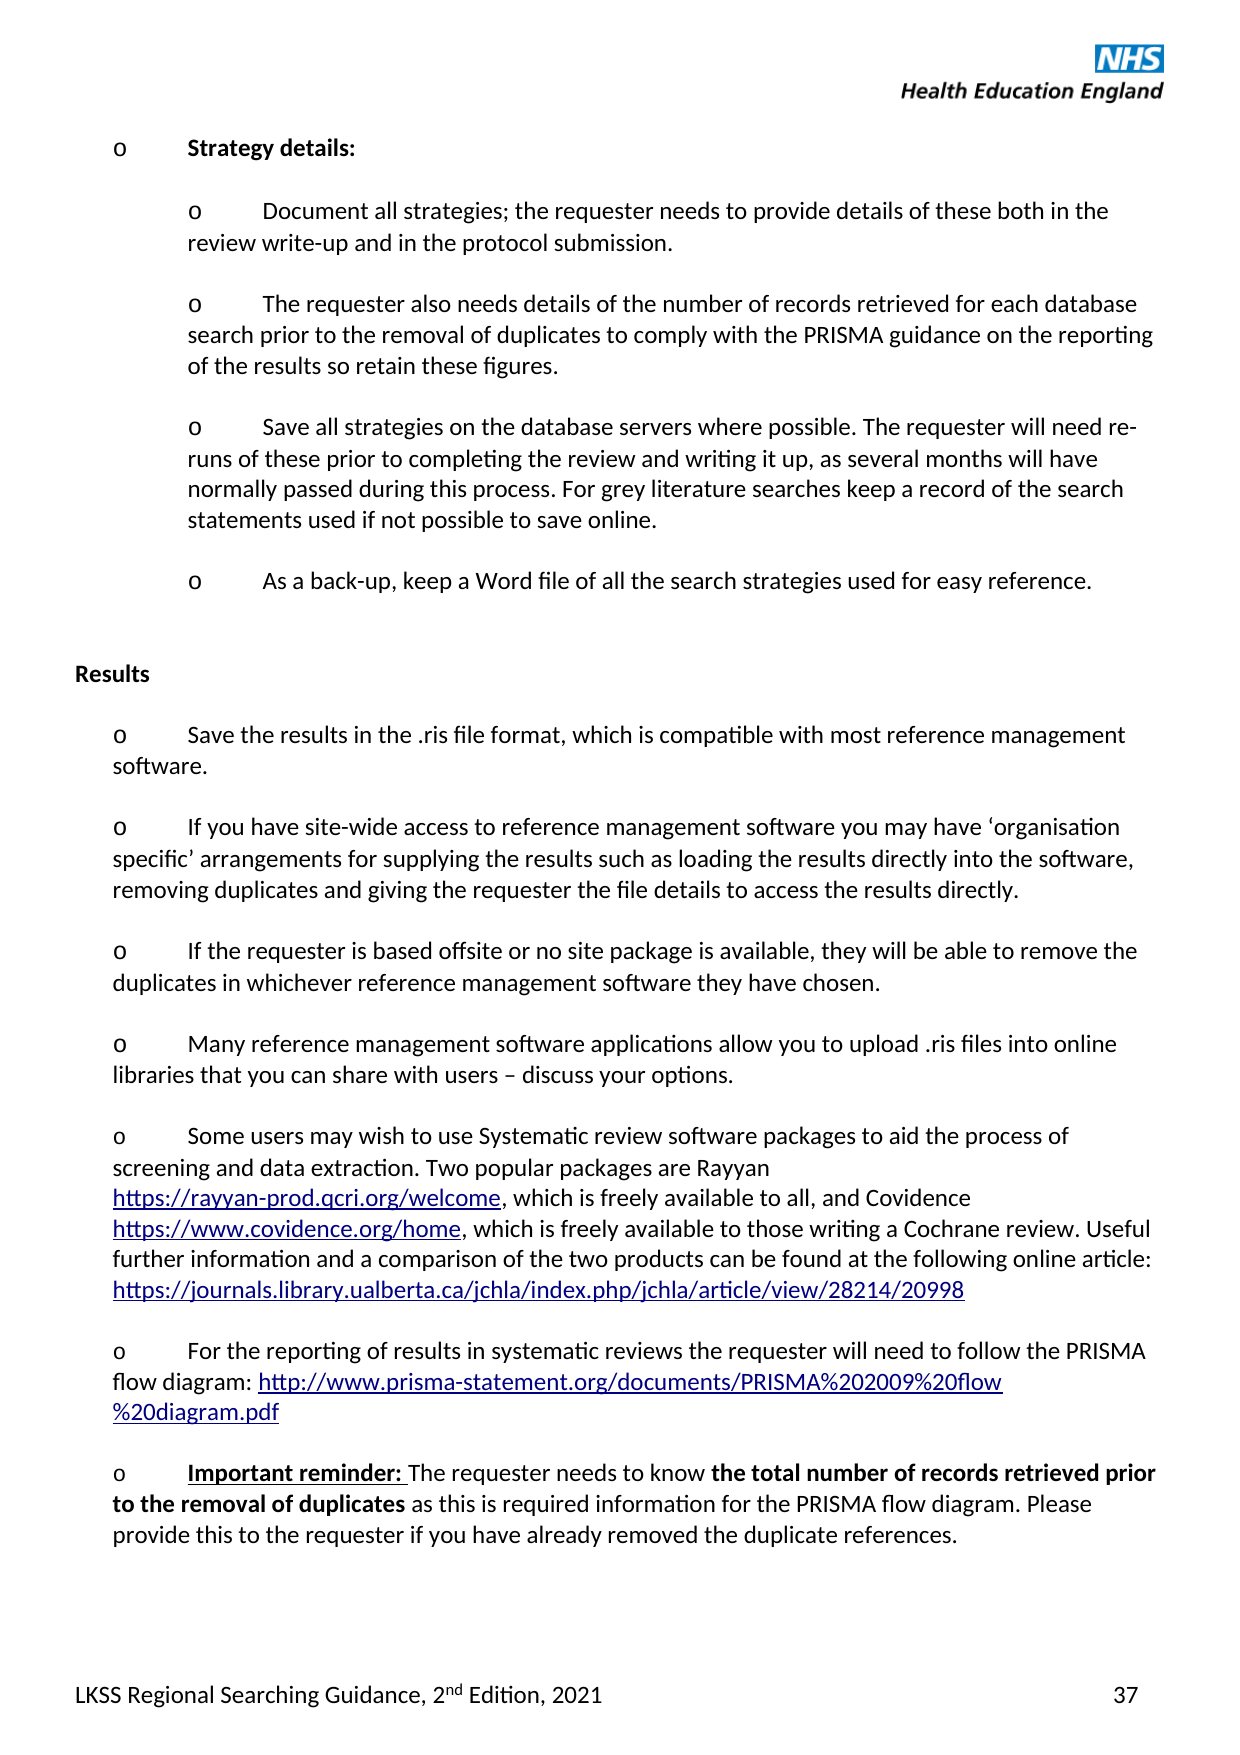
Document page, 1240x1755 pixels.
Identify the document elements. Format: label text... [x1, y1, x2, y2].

list The requester also needs details of the number of records retrieved for each database search prior to the removal of duplicates to comply with the PRISMA guidance on the reporting of the results so retain these figures. [187, 288, 1164, 381]
list Document all strategies; the requester needs to provide details of these both in the review write-up and in the protocol submission. [187, 195, 1164, 257]
list Many reference management software applications allow you to upload .ris files into online libraries that you can share with users – discuss your options. [112, 1028, 1164, 1090]
list If the requester is based offsite or no site package is available, they will be able to remove the duplicates in whichever reference management software they have chosen. [112, 935, 1164, 997]
text Results [75, 658, 1164, 688]
list If you have site-wide access to reference management software you may have ‘organisation specific’ arrangements for supplying the results such as loading the results directly into the software, removing duplicates and giving the requester the file details to access the results directly. [112, 812, 1164, 904]
list Strategy details: [112, 133, 1164, 164]
list Save the results in the .ris file format, which is compatible with most reference management software. [112, 719, 1164, 781]
list Some users may wish to use Systematic review software packages to aid the process of screening and data extraction. Two popular packages are Rayyan https://rayyan-prod.qcri.org/welcome, which is freely available to all, and Covidence https://www.covidence.org/home, which is freely available to those writing a Cochrane review. Useful further information and a comparison of the two products can be found at the following online article: https://journals.library.ualberta.ca/jchla/index.php/jchla/article/view/28214/20998 [112, 1121, 1164, 1304]
list Save all strategies on the database servers where possible. The requester will need re-runs of these prior to completing the review and writing it up, as several months will have normally passed during this process. For grey literature searches keep a record of the search statements used if not possible to save online. [187, 411, 1164, 534]
list For the reporting of results in systematic reviews the requester will need to follow the PRISMA flow diagram: http://www.prisma-statement.org/documents/PRISMA%202009%20flow%20diagram.pdf [112, 1335, 1164, 1427]
list As a back-up, keep a Word file of all the search strategies used for easy reference. [187, 565, 1164, 597]
list Important reminder: The requester needs to know the total number of records retrieved prior to the removal of duplicates as this is required information for the PRISMA flow diagram. Please provide this to the requester if you have already removed the duplicate references. [112, 1457, 1164, 1550]
